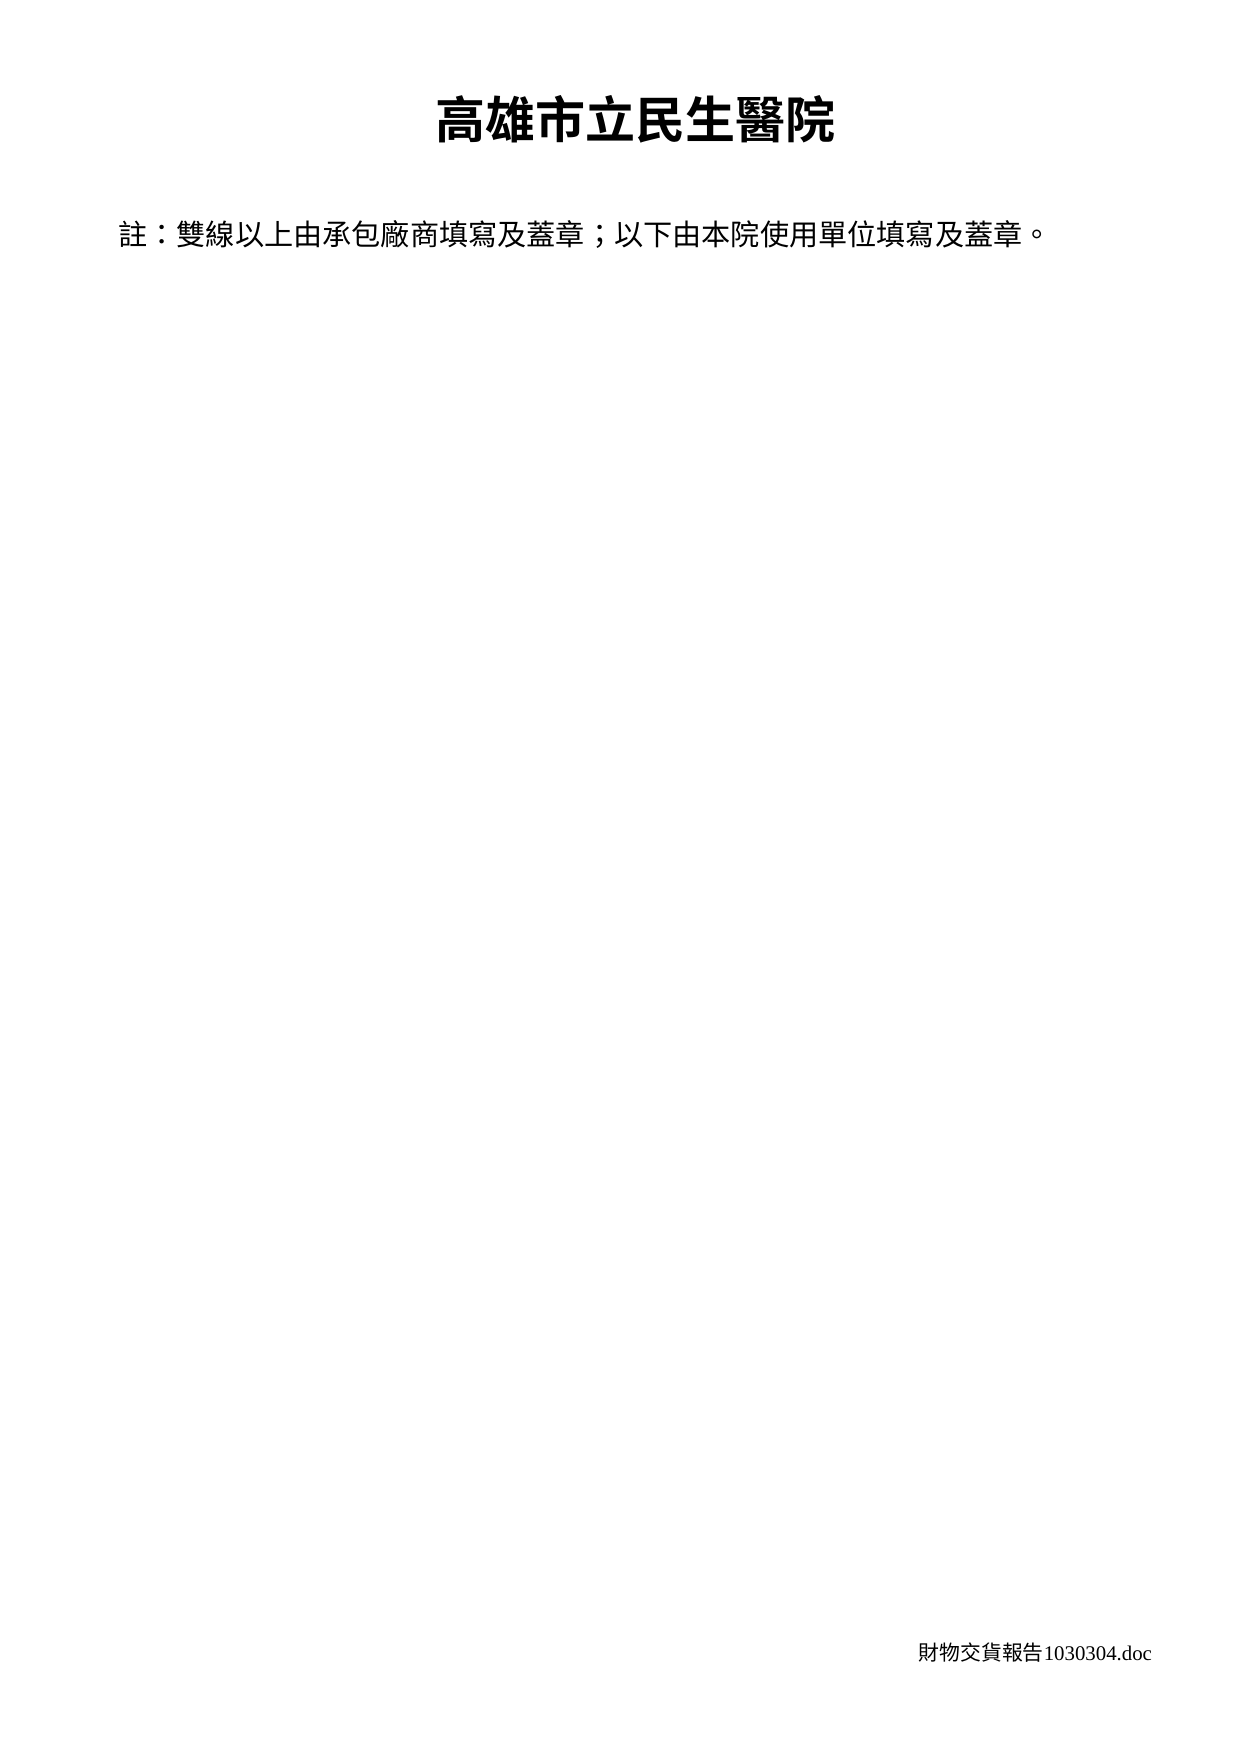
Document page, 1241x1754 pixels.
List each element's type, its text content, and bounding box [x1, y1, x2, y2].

text 註：雙線以上由承包廠商填寫及蓋章；以下由本院使用單位填寫及蓋章。 [118, 193, 1152, 273]
